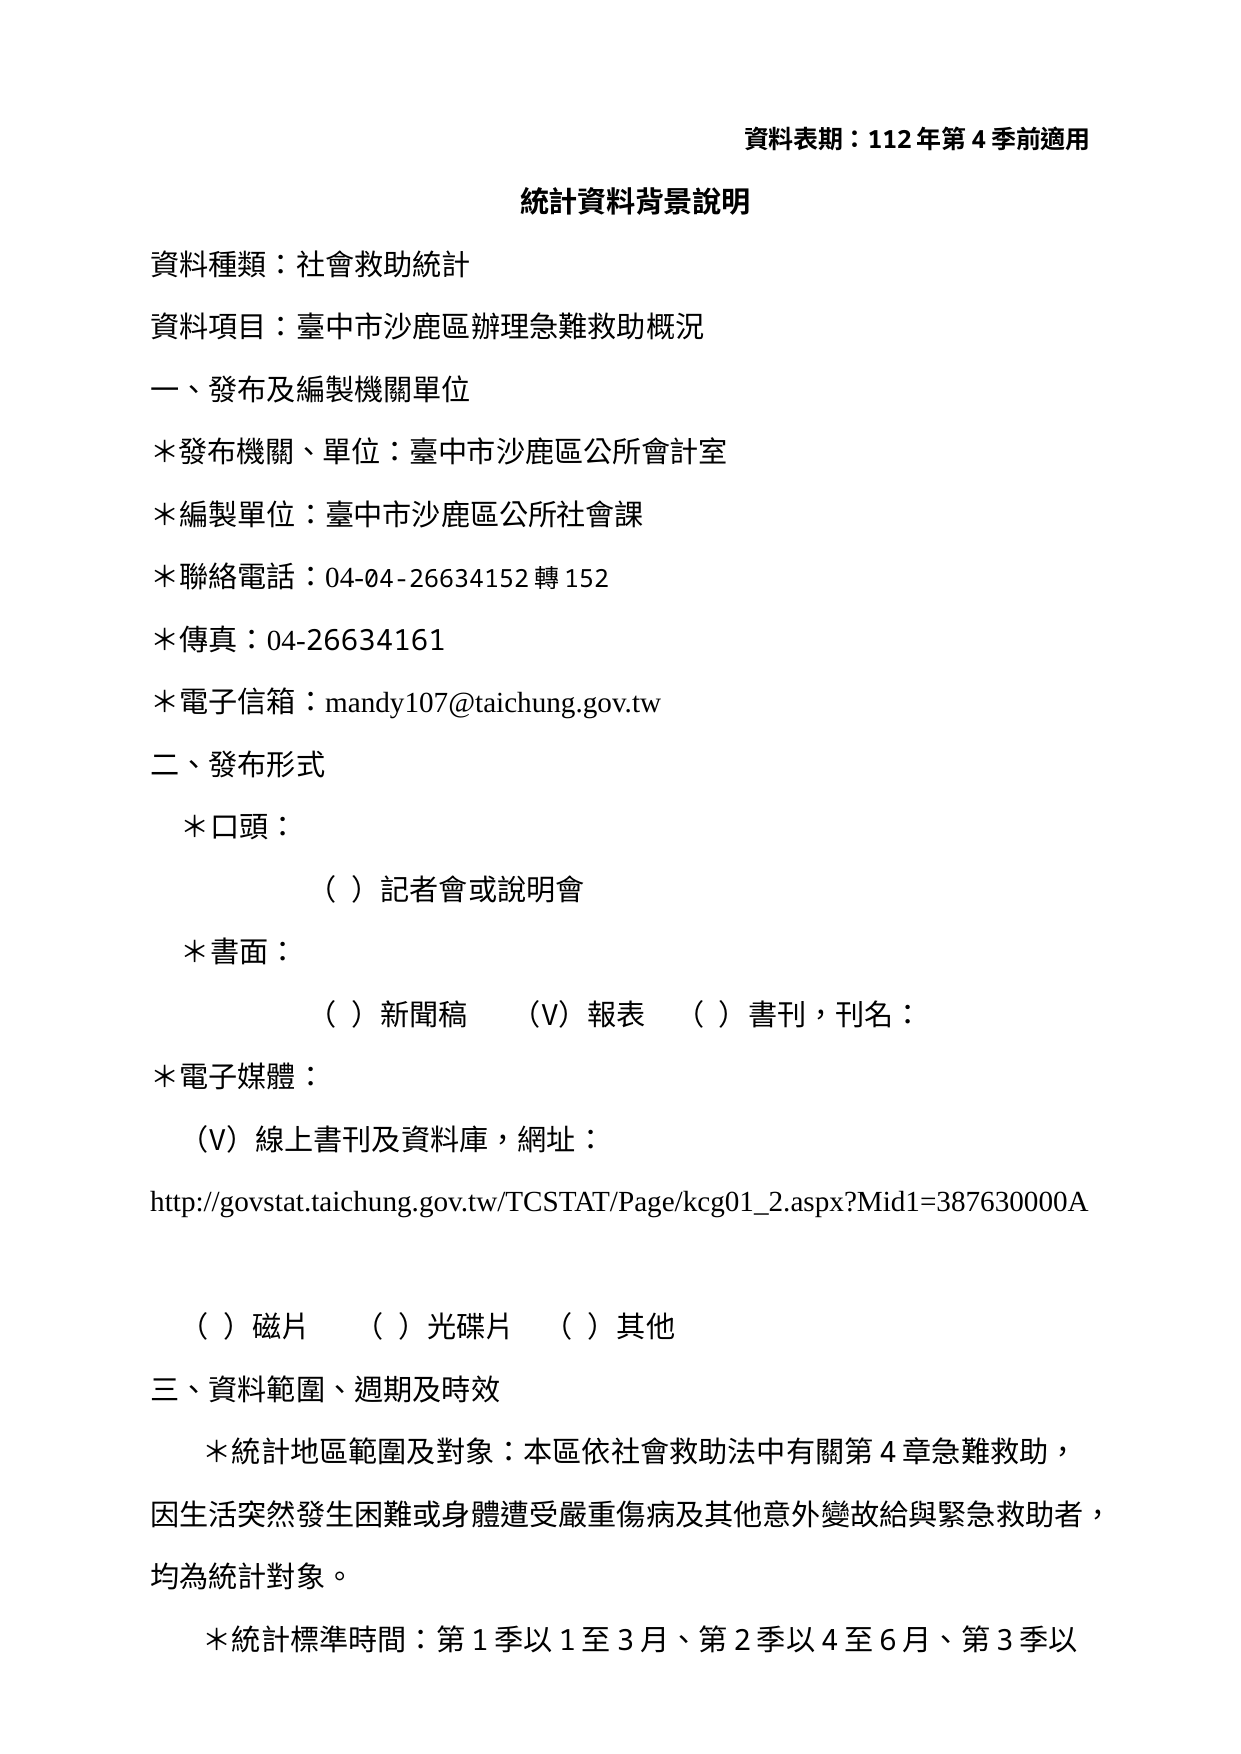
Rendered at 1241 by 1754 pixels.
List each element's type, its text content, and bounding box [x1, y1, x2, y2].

list 口頭： [181, 783, 1090, 846]
text （ ）磁片 （ ）光碟片 （ ）其他 [150, 1283, 1090, 1346]
text ＊電子信箱：mandy107@taichung.gov.tw [150, 658, 1090, 721]
text 資料項目：臺中市沙鹿區辦理急難救助概況 [150, 283, 1090, 346]
text （V）線上書刊及資料庫，網址： [150, 1096, 1090, 1158]
text ＊電子媒體： [150, 1033, 1090, 1096]
text 統計資料背景說明 [181, 158, 1090, 221]
text ＊編製單位：臺中市沙鹿區公所社會課 [150, 471, 1090, 533]
text （ ）記者會或說明會 [150, 846, 1090, 908]
list 書面： [181, 908, 1090, 971]
text 資料種類：社會救助統計 [150, 221, 1090, 283]
text 資料表期：112年第4季前適用 [181, 96, 1090, 158]
text 一、發布及編製機關單位 [150, 346, 1090, 408]
text ＊統計標準時間：第1季以1至3月、第2季以4至6月、第3季以 [150, 1596, 1090, 1658]
text 二、發布形式 [150, 721, 1090, 783]
text ＊發布機關、單位：臺中市沙鹿區公所會計室 [150, 408, 1090, 471]
text http://govstat.taichung.gov.tw/TCSTAT/Page/kcg01_2.aspx?Mid1=387630000A [150, 1158, 1090, 1221]
text ＊傳真：04-26634161 [150, 596, 1090, 658]
text （ ）新聞稿 （V）報表 （ ）書刊，刊名： [150, 971, 1090, 1033]
text 三、資料範圍、週期及時效 [150, 1346, 1090, 1408]
text ＊聯絡電話：04-04-26634152轉152 [150, 533, 1090, 596]
text ＊統計地區範圍及對象：本區依社會救助法中有關第4章急難救助，因生活突然發生困難或身體遭受嚴重傷病及其他意外變故給與緊急救助者，均為統計對象。 [150, 1408, 1090, 1596]
